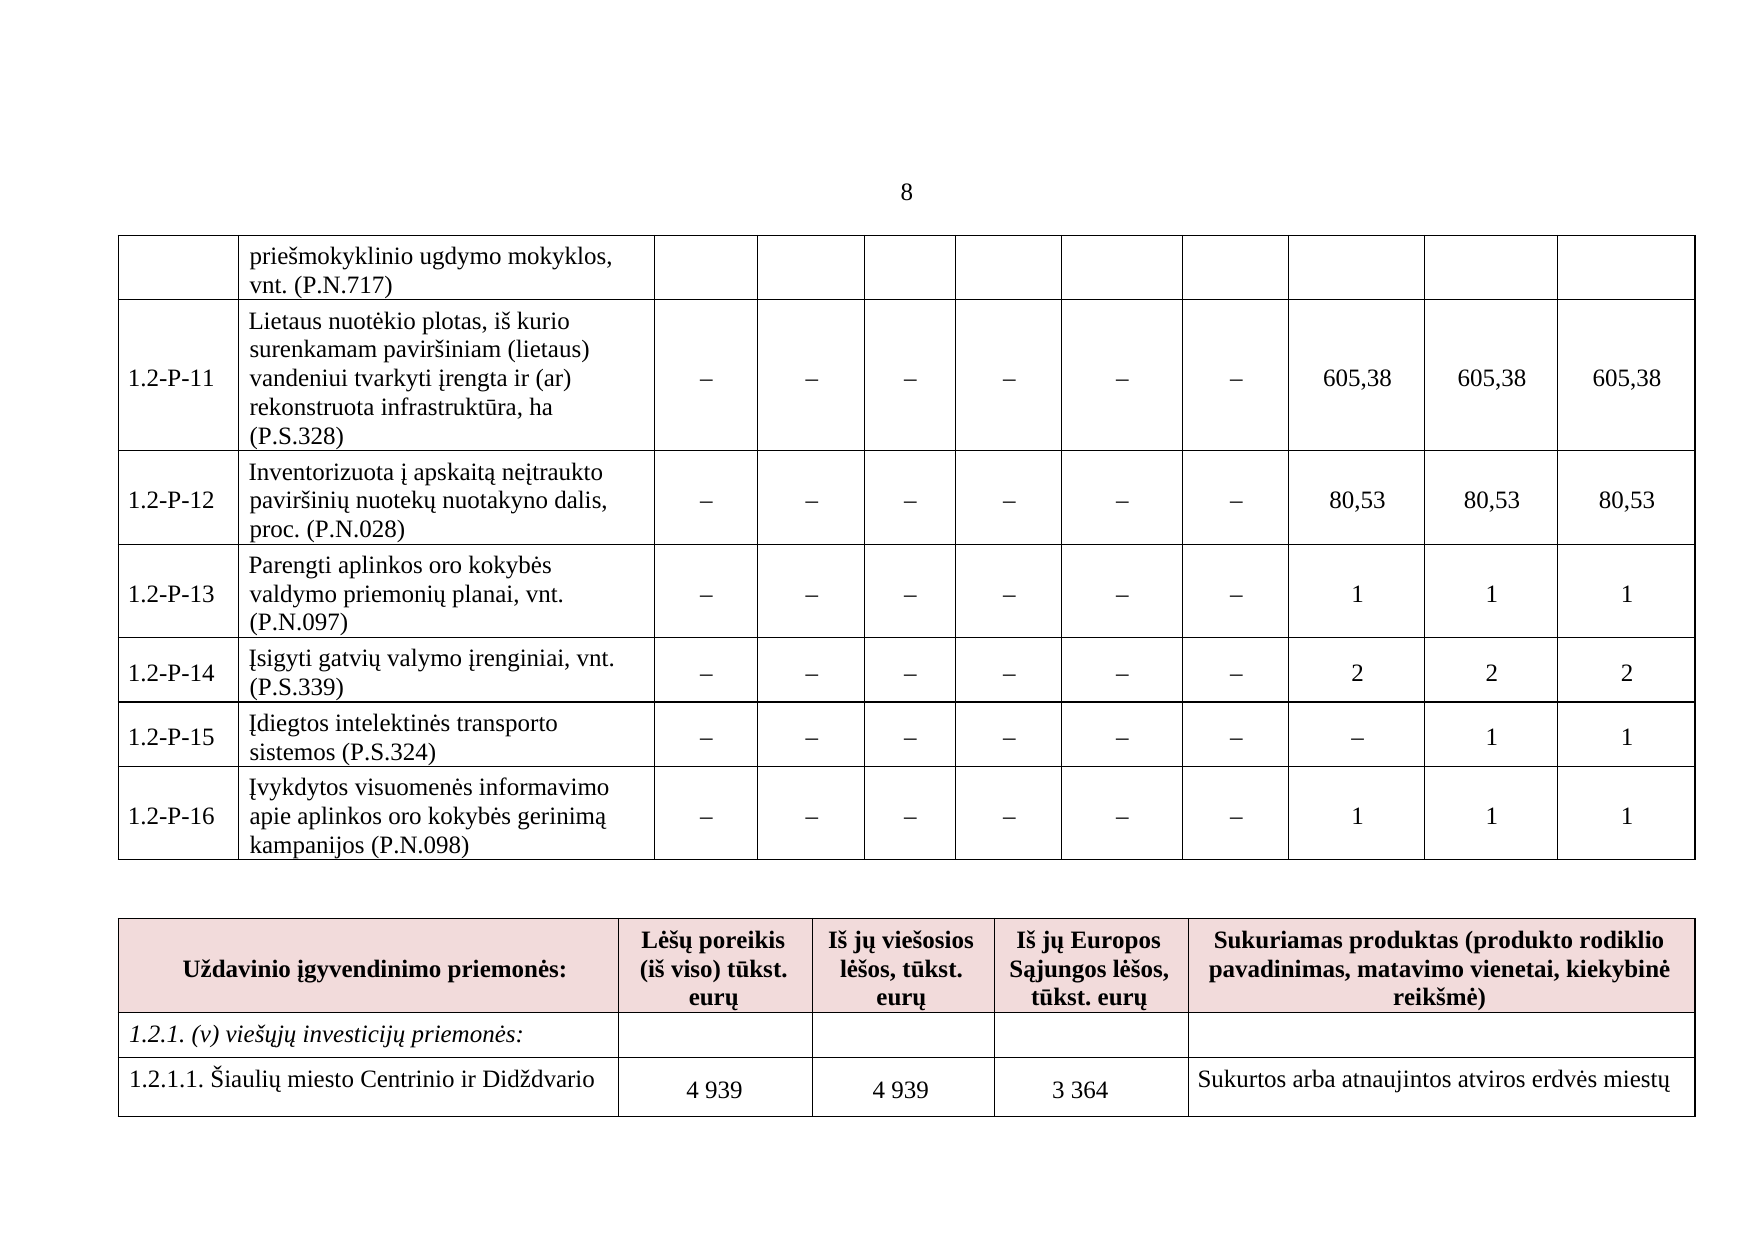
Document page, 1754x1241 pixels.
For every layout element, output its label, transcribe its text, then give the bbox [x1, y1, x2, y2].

table_cell – [758, 638, 864, 701]
table_cell – [865, 545, 955, 637]
table_cell – [758, 767, 864, 859]
table_header Iš jų viešosios lėšos, tūkst. eurų [813, 919, 994, 1012]
table_cell – [1062, 451, 1182, 543]
table_header Uždavinio įgyvendinimo priemonės: [119, 919, 618, 1012]
table_cell [1425, 236, 1557, 299]
table_cell [1183, 236, 1288, 299]
table_cell – [956, 300, 1061, 450]
table_cell 1.2.1.1. Šiaulių miesto Centrinio ir Didždvario [119, 1058, 618, 1116]
table_cell Įdiegtos intelektinės transporto sistemos (P.S.324) [239, 703, 654, 766]
table_cell 1 [1289, 545, 1424, 637]
table_cell Parengti aplinkos oro kokybės valdymo priemonių planai, vnt. (P.N.097) [239, 545, 654, 637]
table_cell 2 [1289, 638, 1424, 701]
table_cell priešmokyklinio ugdymo mokyklos, vnt. (P.N.717) [239, 236, 654, 299]
table_cell 1 [1425, 545, 1557, 637]
table_cell 80,53 [1289, 451, 1424, 543]
table_cell 605,38 [1558, 300, 1694, 450]
table_cell – [1062, 545, 1182, 637]
table_cell – [956, 545, 1061, 637]
table_cell 1.2-P-15 [119, 703, 238, 766]
table_cell – [956, 638, 1061, 701]
table_cell – [865, 767, 955, 859]
table_cell – [758, 300, 864, 450]
table_cell – [1183, 300, 1288, 450]
table_cell – [865, 638, 955, 701]
table_cell [813, 1013, 994, 1057]
table_cell [1558, 236, 1694, 299]
table_cell 2 [1558, 638, 1694, 701]
table_cell – [1183, 451, 1288, 543]
table_cell Lietaus nuotėkio plotas, iš kurio surenkamam paviršiniam (lietaus) vandeniui tvarkyti įrengta ir (ar) rekonstruota infrastruktūra, ha (P.S.328) [239, 300, 654, 450]
table_cell – [1062, 300, 1182, 450]
table_cell – [758, 545, 864, 637]
table_cell [119, 236, 238, 299]
table_cell [619, 1013, 812, 1057]
table_cell – [956, 767, 1061, 859]
table_cell – [1183, 703, 1288, 766]
table_cell 605,38 [1425, 300, 1557, 450]
table_cell [1062, 236, 1182, 299]
table_header Lėšų poreikis (iš viso) tūkst. eurų [619, 919, 812, 1012]
table_cell 1 [1289, 767, 1424, 859]
table_cell 4 939 [619, 1058, 812, 1116]
table_header Sukuriamas produktas (produkto rodiklio pavadinimas, matavimo vienetai, kiekybinė reikšmė) [1189, 919, 1694, 1012]
table_cell 1 [1558, 545, 1694, 637]
table_cell – [1183, 767, 1288, 859]
table_cell 1.2-P-13 [119, 545, 238, 637]
table_cell – [1062, 703, 1182, 766]
table_cell – [655, 767, 757, 859]
table_cell [1289, 236, 1424, 299]
table_cell – [956, 703, 1061, 766]
table_cell – [758, 451, 864, 543]
table_cell [865, 236, 955, 299]
table_cell – [758, 703, 864, 766]
table_cell – [655, 638, 757, 701]
table_cell 2 [1425, 638, 1557, 701]
table_cell – [1062, 638, 1182, 701]
table_cell – [1289, 703, 1424, 766]
table_cell – [865, 300, 955, 450]
table_cell Įsigyti gatvių valymo įrenginiai, vnt. (P.S.339) [239, 638, 654, 701]
table_cell – [655, 300, 757, 450]
table_cell – [865, 451, 955, 543]
table_cell Inventorizuota į apskaitą neįtraukto paviršinių nuotekų nuotakyno dalis, proc. (P.N.028) [239, 451, 654, 543]
table_cell – [655, 451, 757, 543]
table_cell [956, 236, 1061, 299]
table_cell – [1183, 545, 1288, 637]
table_cell 1 [1558, 703, 1694, 766]
table_cell 1 [1558, 767, 1694, 859]
table_cell 1.2-P-16 [119, 767, 238, 859]
table_cell 1 [1425, 767, 1557, 859]
table_cell [1189, 1013, 1694, 1057]
table_cell 4 939 [813, 1058, 994, 1116]
table_cell – [1183, 638, 1288, 701]
table_cell 1.2-P-11 [119, 300, 238, 450]
table_cell 80,53 [1425, 451, 1557, 543]
table_cell 80,53 [1558, 451, 1694, 543]
table_cell – [1062, 767, 1182, 859]
table_cell 1.2-P-12 [119, 451, 238, 543]
table_cell – [655, 545, 757, 637]
table_cell 1.2.1. (v) viešųjų investicijų priemonės: [119, 1013, 618, 1057]
table_cell – [956, 451, 1061, 543]
table_cell 3 364 [995, 1058, 1188, 1116]
table_cell Įvykdytos visuomenės informavimo apie aplinkos oro kokybės gerinimą kampanijos (P.N.098) [239, 767, 654, 859]
table_cell [758, 236, 864, 299]
table_cell – [865, 703, 955, 766]
table_cell [655, 236, 757, 299]
table_header Iš jų Europos Sąjungos lėšos, tūkst. eurų [995, 919, 1188, 1012]
table_cell 1 [1425, 703, 1557, 766]
table_cell – [655, 703, 757, 766]
table_cell [995, 1013, 1188, 1057]
table_cell 1.2-P-14 [119, 638, 238, 701]
table_cell 605,38 [1289, 300, 1424, 450]
table_cell Sukurtos arba atnaujintos atviros erdvės miestų [1189, 1058, 1694, 1116]
